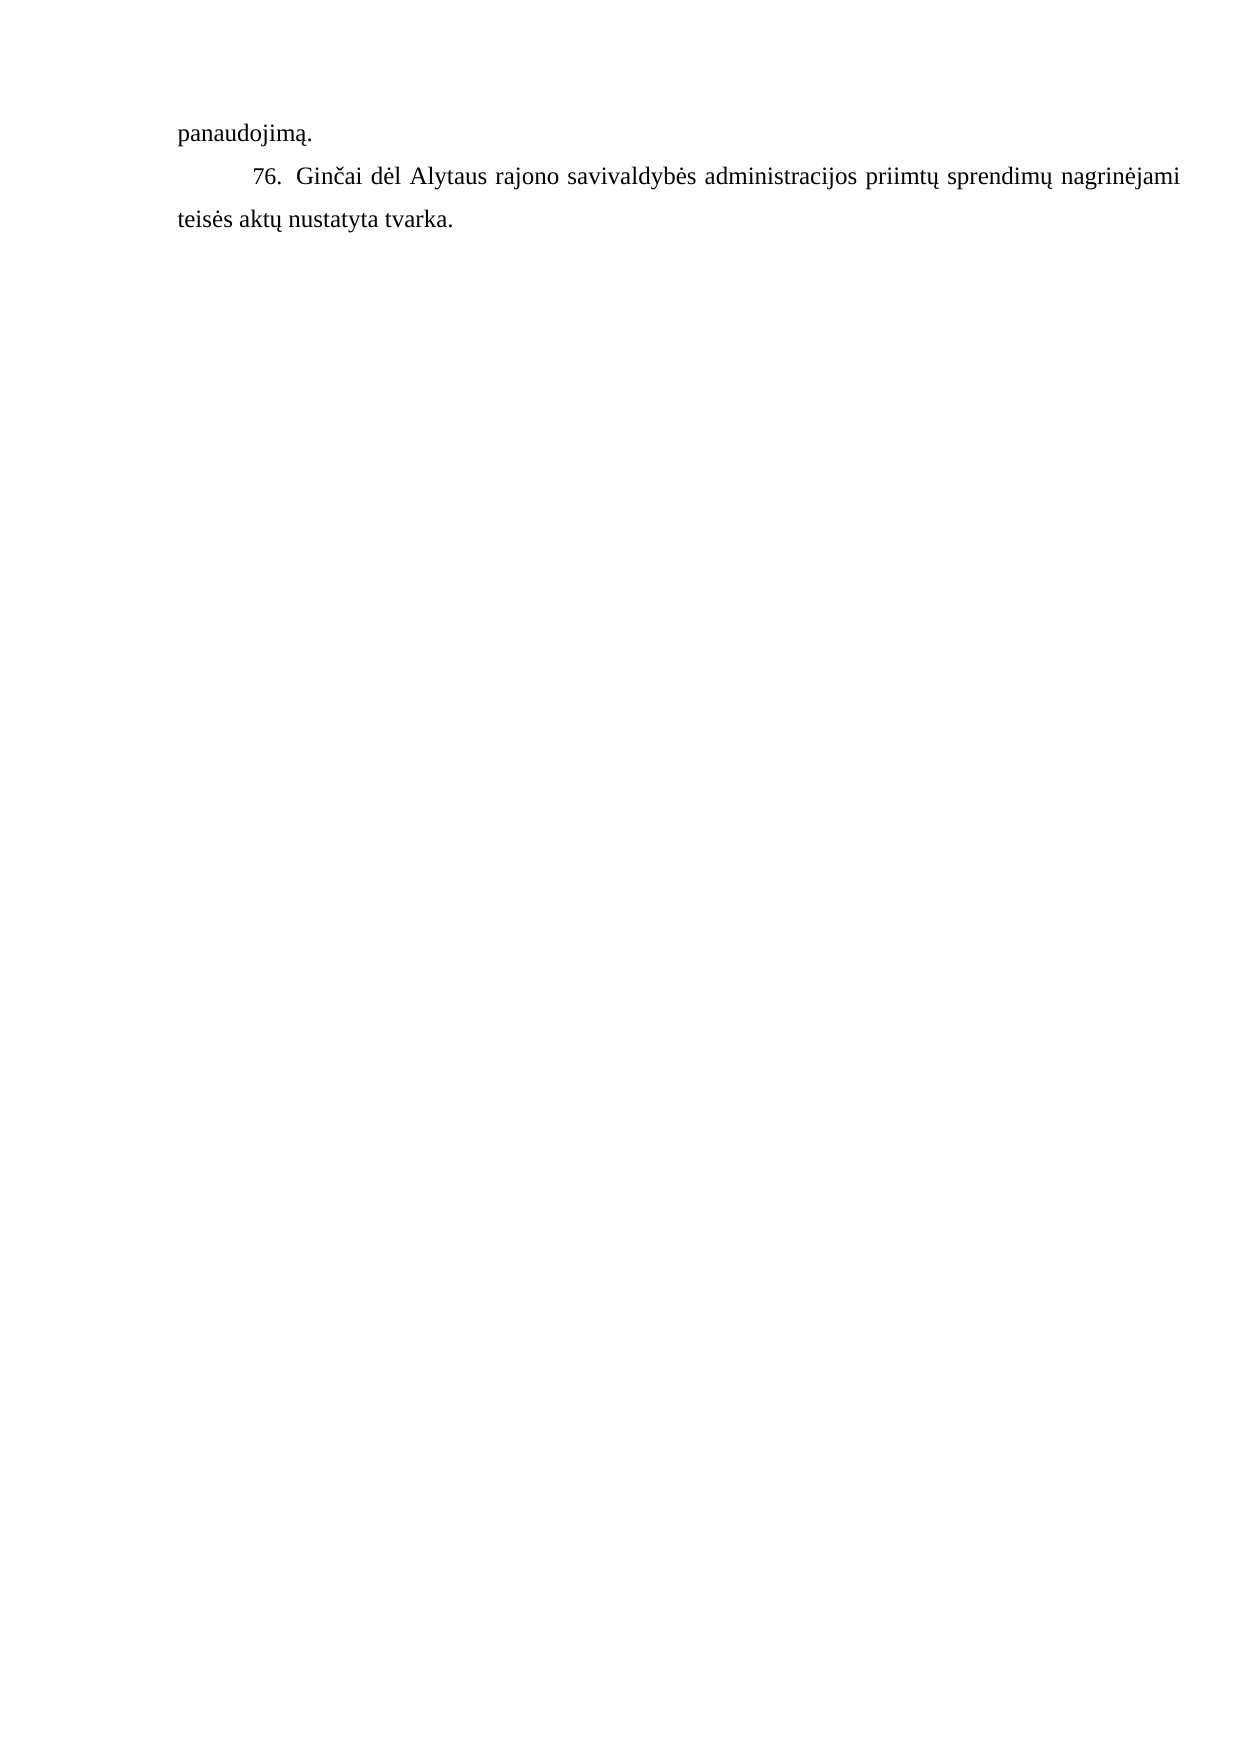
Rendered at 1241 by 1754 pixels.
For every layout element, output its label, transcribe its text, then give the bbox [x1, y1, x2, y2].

text panaudojimą. [177, 118, 1181, 147]
text 76. Ginčai dėl Alytaus rajono savivaldybės administracijos priimtų sprendimų nagrinėjami teisės aktų nustatyta tvarka. [177, 161, 1181, 233]
